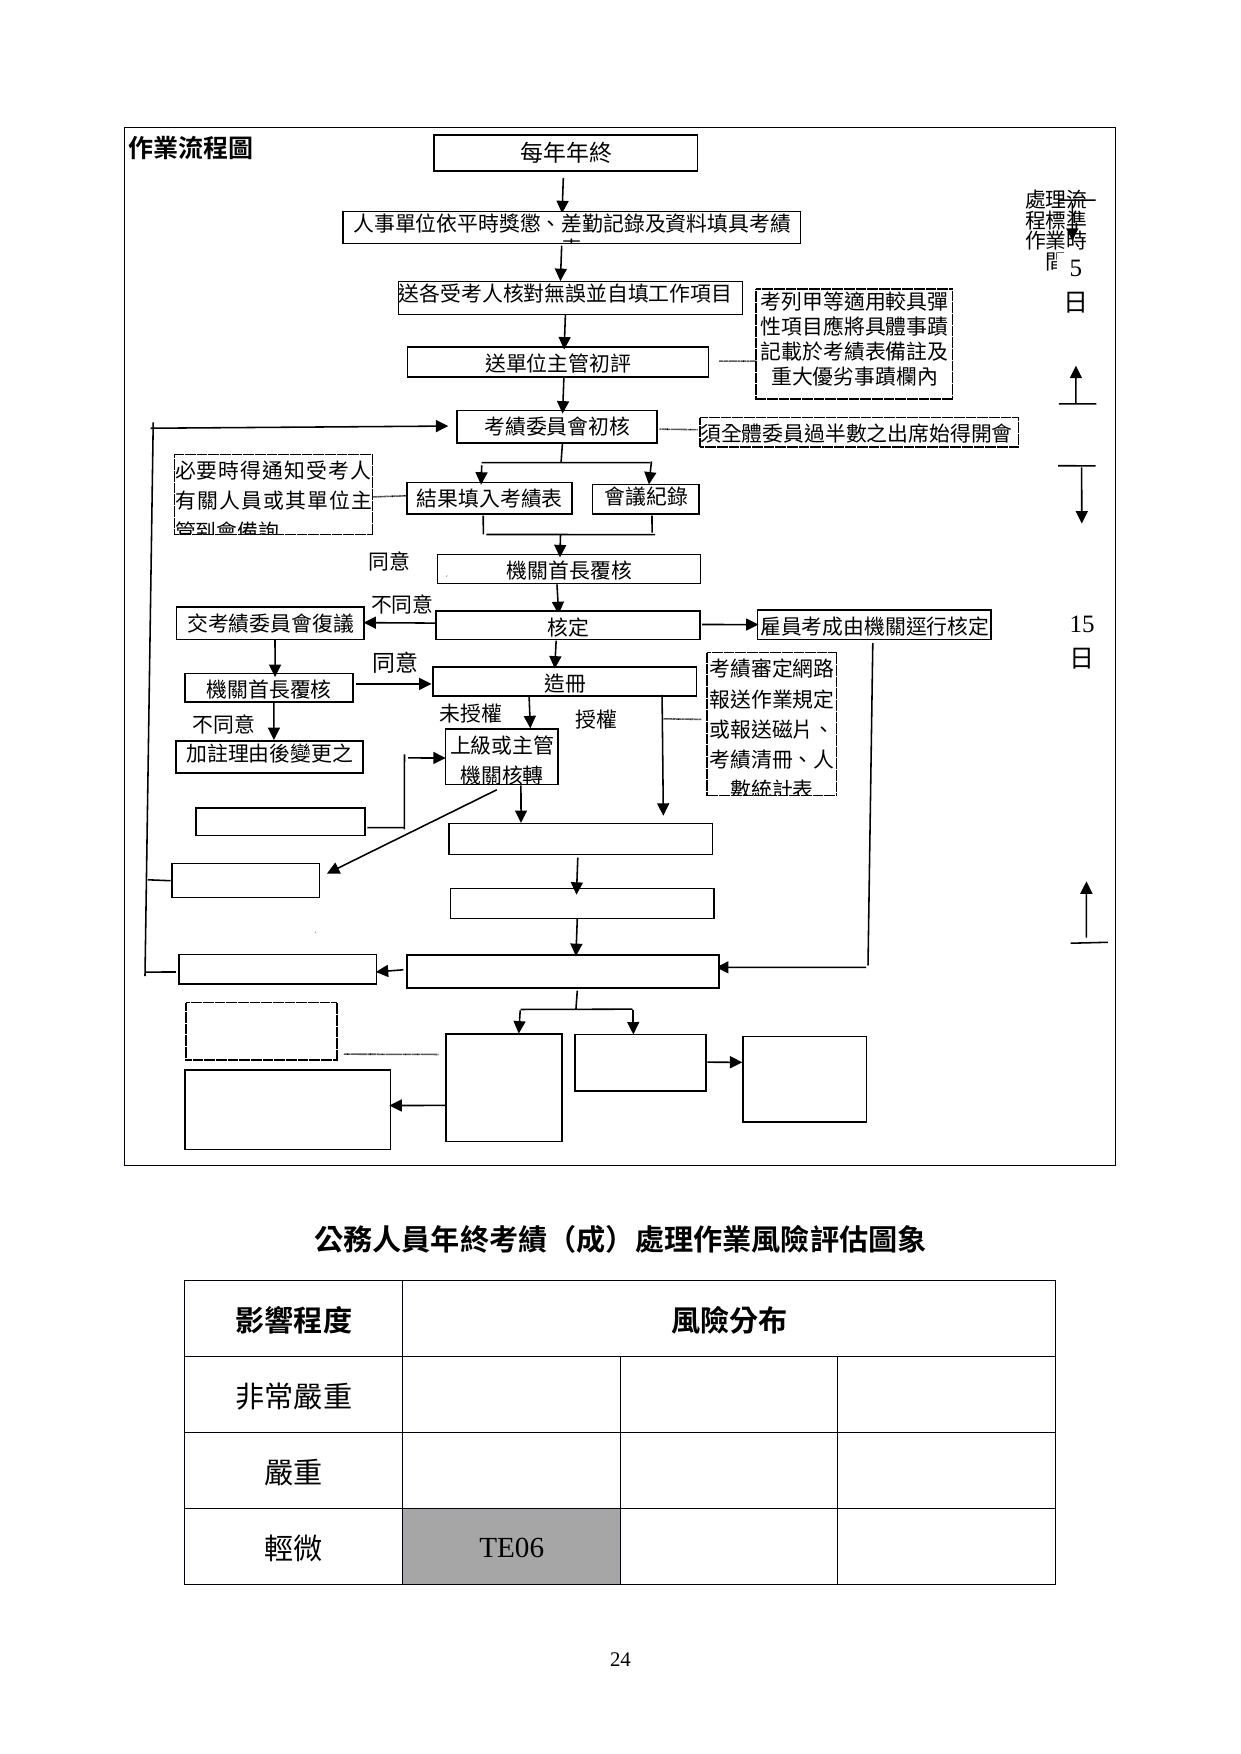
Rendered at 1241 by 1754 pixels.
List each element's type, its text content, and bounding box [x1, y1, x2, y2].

table_cell [621, 1433, 837, 1508]
table_cell [403, 1357, 620, 1432]
table_header 影響程度 [185, 1281, 402, 1356]
table_cell 嚴重 [185, 1433, 402, 1508]
text 公務人員年終考績（成）處理作業風險評估圖象 [118, 1216, 1122, 1259]
table_cell [621, 1357, 837, 1432]
table_cell 作業流程圖 [125, 128, 1115, 1165]
table_cell [621, 1509, 837, 1584]
table_cell [838, 1509, 1055, 1584]
table_cell TE06 [403, 1509, 620, 1584]
table_cell 輕微 [185, 1509, 402, 1584]
table_cell [838, 1357, 1055, 1432]
table_cell 非常嚴重 [185, 1357, 402, 1432]
table_cell [403, 1433, 620, 1508]
table_header 風險分布 [403, 1281, 1055, 1356]
table_cell [838, 1433, 1055, 1508]
